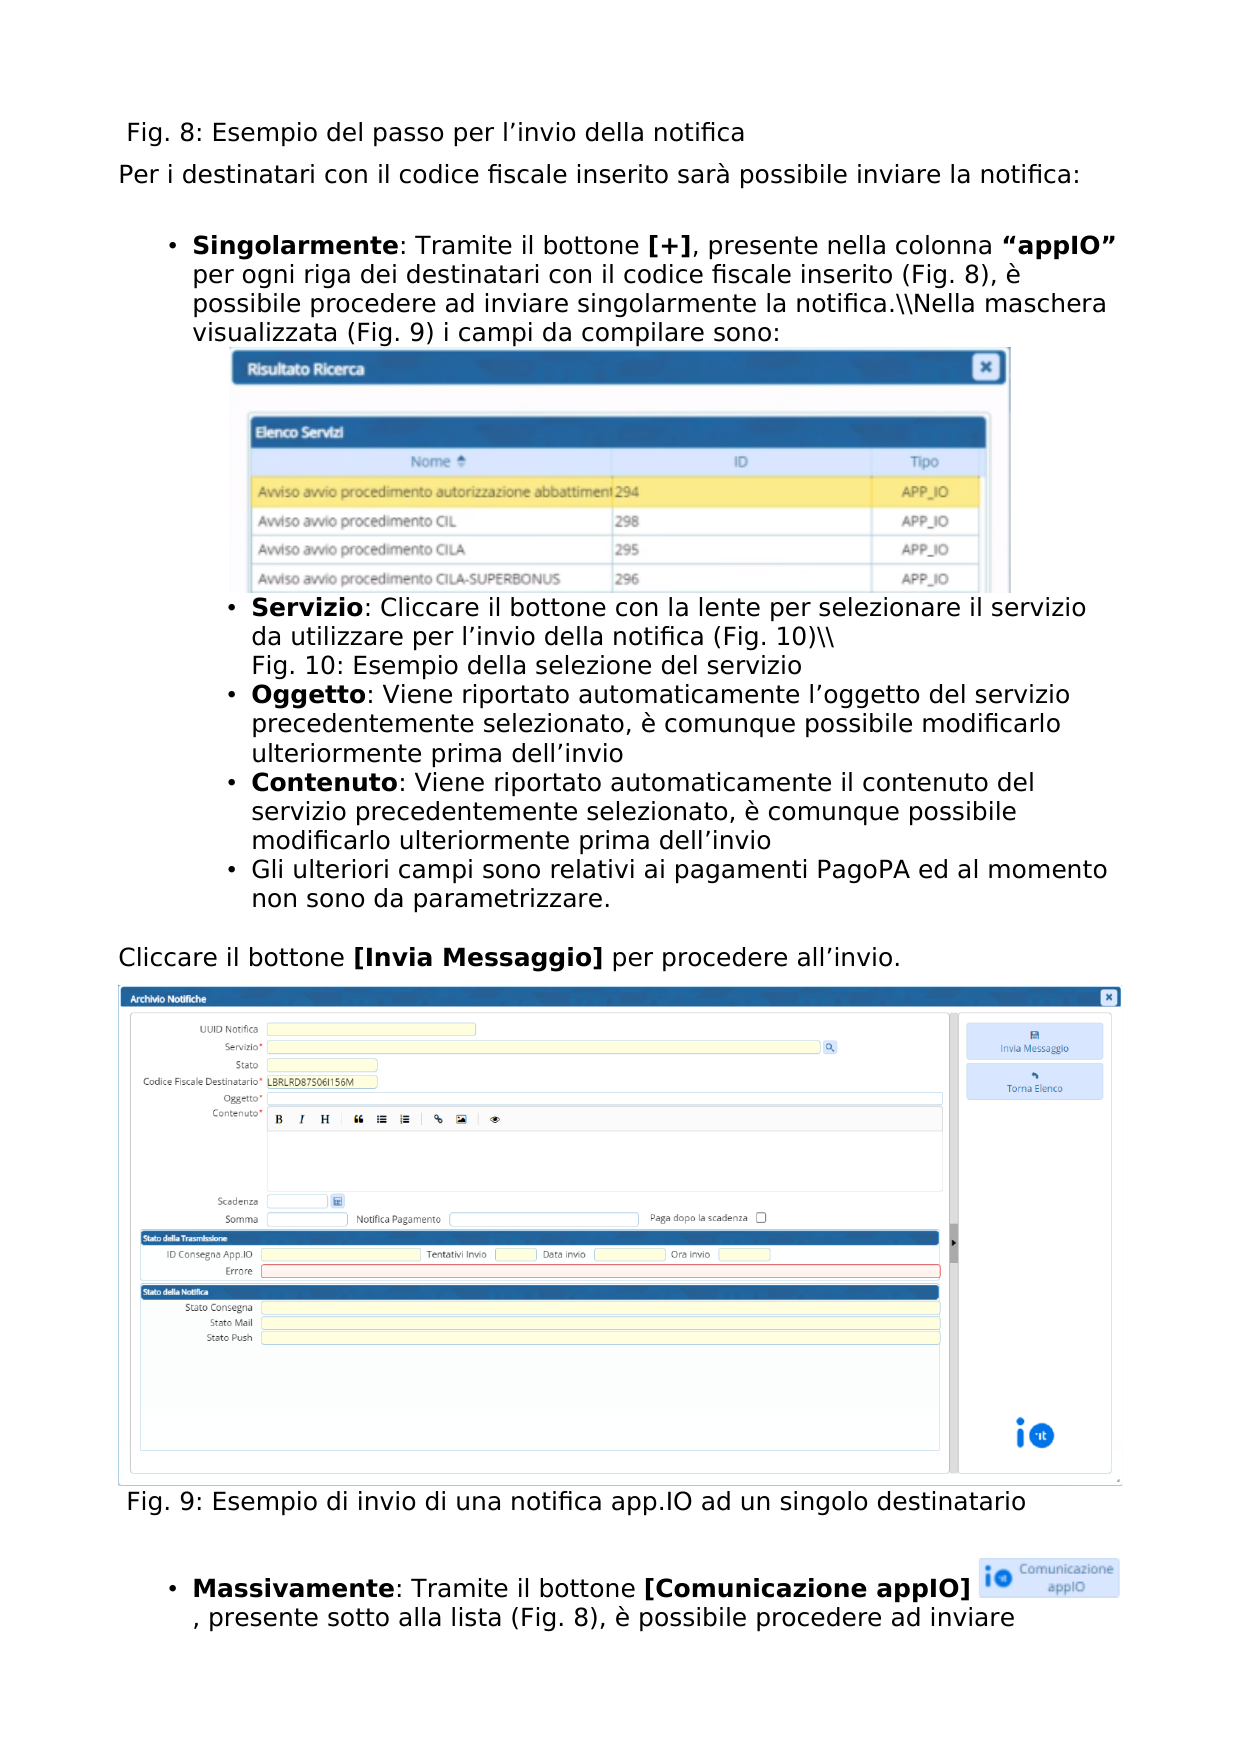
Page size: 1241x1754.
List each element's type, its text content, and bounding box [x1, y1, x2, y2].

text Fig. 9: Esempio di invio di una notifica app.IO ad un singolo destinatario [118, 1488, 1122, 1516]
list Oggetto: Viene riportato automaticamente l’oggetto del servizio precedentemente selezionato, è comunque possibile modificarlo ulteriormente prima dell’invio [236, 680, 1122, 768]
list Massivamente: Tramite il bottone [Comunicazione appIO] , presente sotto alla lista (Fig. 8), è possibile procedere ad inviare [177, 1558, 1122, 1632]
text Per i destinatari con il codice fiscale inserito sarà possibile inviare la notifica: [118, 160, 1122, 189]
list Contenuto: Viene riportato automaticamente il contenuto del servizio precedentemente selezionato, è comunque possibile modificarlo ulteriormente prima dell’invio [236, 768, 1122, 855]
picture [118, 985, 1123, 1488]
list Gli ulteriori campi sono relativi ai pagamenti PagoPA ed al momento non sono da parametrizzare. [236, 855, 1122, 914]
list Singolarmente: Tramite il bottone [+], presente nella colonna “appIO” per ogni riga dei destinatari con il codice fiscale inserito (Fig. 8), è possibile procedere ad inviare singolarmente la notifica.\\Nella maschera visualizzata (Fig. 9) i campi da compilare sono: [177, 231, 1122, 348]
list Servizio: Cliccare il bottone con la lente per selezionare il servizio da utilizzare per l’invio della notifica (Fig. 10)\\ Fig. 10: Esempio della selezione del servizio [236, 348, 1122, 680]
text Fig. 8: Esempio del passo per l’invio della notifica [118, 118, 1122, 147]
picture [229, 347, 1011, 593]
picture [978, 1558, 1120, 1598]
text Cliccare il bottone [Invia Messaggio] per procedere all’invio. [118, 943, 1122, 972]
